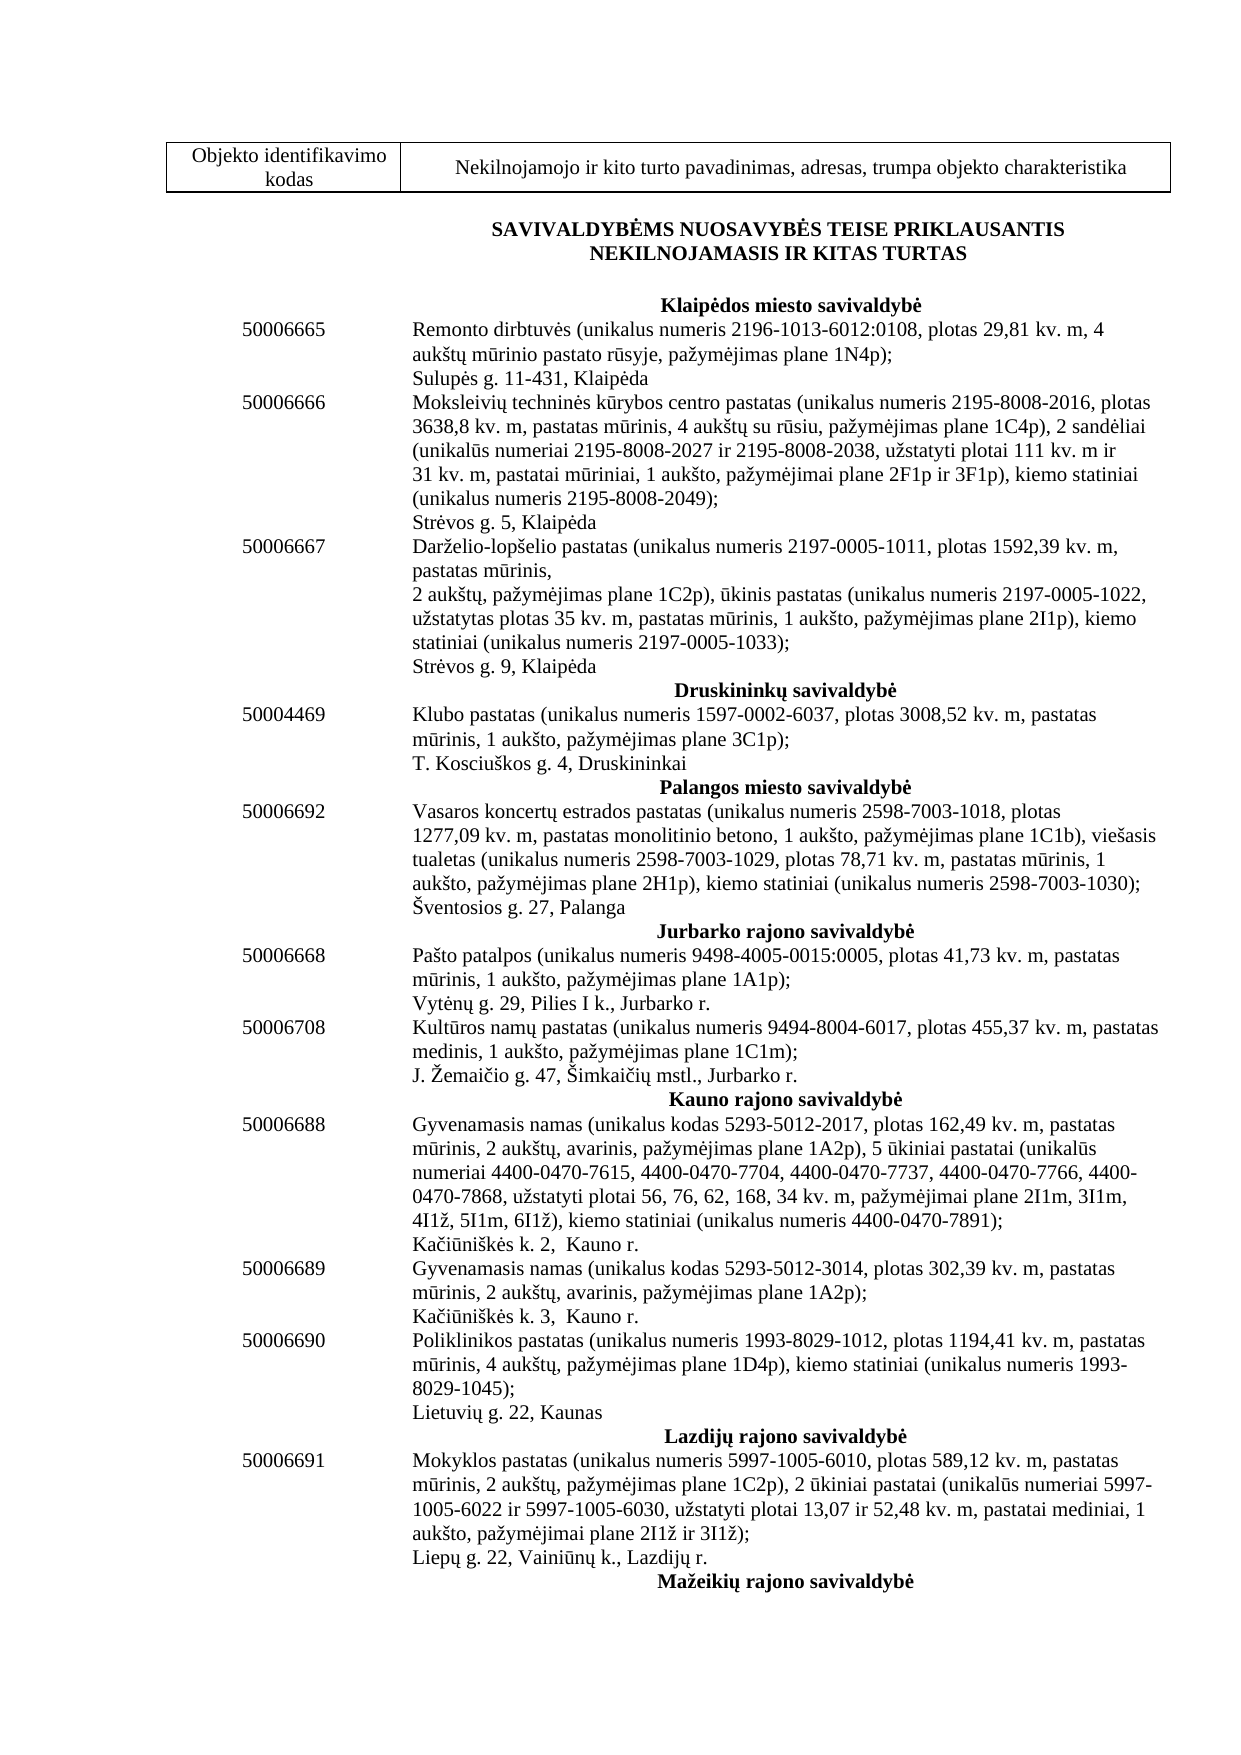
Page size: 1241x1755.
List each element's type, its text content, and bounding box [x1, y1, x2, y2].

table_cell [166, 775, 401, 799]
table_cell [166, 293, 401, 317]
table_cell [166, 1569, 401, 1593]
table_cell 50006689 [166, 1256, 401, 1328]
table_cell 50006665 [166, 318, 401, 389]
table_cell [166, 678, 401, 702]
table_cell Druskininkų savivaldybė [401, 678, 1170, 702]
table_cell [166, 1424, 401, 1448]
table_cell Kultūros namų pastatas (unikalus numeris 9494-8004-6017, plotas 455,37 kv. m, pastatas medinis, 1 aukšto, pažymėjimas plane 1C1m); J. Žemaičio g. 47, Šimkaičių mstl., Jurbarko r. [401, 1015, 1170, 1087]
table_cell Gyvenamasis namas (unikalus kodas 5293-5012-2017, plotas 162,49 kv. m, pastatas mūrinis, 2 aukštų, avarinis, pažymėjimas plane 1A2p), 5 ūkiniai pastatai (unikalūs numeriai 4400-0470-7615, 4400-0470-7704, 4400-0470-7737, 4400-0470-7766, 4400-0470-7868, užstatyti plotai 56, 76, 62, 168, 34 kv. m, pažymėjimai plane 2I1m, 3I1m, 4I1ž, 5I1m, 6I1ž), kiemo statiniai (unikalus numeris 4400-0470-7891); Kačiūniškės k. 2, Kauno r. [401, 1111, 1170, 1256]
table_cell Klubo pastatas (unikalus numeris 1597-0002-6037, plotas 3008,52 kv. m, pastatas mūrinis, 1 aukšto, pažymėjimas plane 3C1p); T. Kosciuškos g. 4, Druskininkai [401, 703, 1170, 774]
table_cell 50004469 [166, 703, 401, 774]
table_cell [166, 193, 401, 293]
table_cell 50006666 [166, 390, 401, 534]
table_cell Jurbarko rajono savivaldybė [401, 919, 1170, 943]
table_cell 50006692 [166, 799, 401, 919]
table_cell Mokyklos pastatas (unikalus numeris 5997-1005-6010, plotas 589,12 kv. m, pastatas mūrinis, 2 aukštų, pažymėjimas plane 1C2p), 2 ūkiniai pastatai (unikalūs numeriai 5997-1005-6022 ir 5997-1005-6030, užstatyti plotai 13,07 ir 52,48 kv. m, pastatai mediniai, 1 aukšto, pažymėjimai plane 2I1ž ir 3I1ž); Liepų g. 22, Vainiūnų k., Lazdijų r. [401, 1448, 1170, 1569]
table_header Objekto identifikavimo kodas [167, 143, 400, 191]
table_cell 50006667 [166, 534, 401, 678]
table_cell SAVIVALDYBĖMS NUOSAVYBĖS TEISE PRIKLAUSANTIS NEKILNOJAMASIS IR KITAS TURTAS [401, 193, 1170, 293]
table_header Nekilnojamojo ir kito turto pavadinimas, adresas, trumpa objekto charakteristika [401, 143, 1170, 191]
table_cell Pašto patalpos (unikalus numeris 9498-4005-0015:0005, plotas 41,73 kv. m, pastatas mūrinis, 1 aukšto, pažymėjimas plane 1A1p); Vytėnų g. 29, Pilies I k., Jurbarko r. [401, 943, 1170, 1015]
table_cell Gyvenamasis namas (unikalus kodas 5293-5012-3014, plotas 302,39 kv. m, pastatas mūrinis, 2 aukštų, avarinis, pažymėjimas plane 1A2p); Kačiūniškės k. 3, Kauno r. [401, 1256, 1170, 1328]
table_cell Vasaros koncertų estrados pastatas (unikalus numeris 2598-7003-1018, plotas 1277,09 kv. m, pastatas monolitinio betono, 1 aukšto, pažymėjimas plane 1C1b), viešasis tualetas (unikalus numeris 2598-7003-1029, plotas 78,71 kv. m, pastatas mūrinis, 1 aukšto, pažymėjimas plane 2H1p), kiemo statiniai (unikalus numeris 2598-7003-1030); Šventosios g. 27, Palanga [401, 799, 1170, 919]
table_cell 50006691 [166, 1448, 401, 1569]
table_cell 50006668 [166, 943, 401, 1015]
table_cell Kauno rajono savivaldybė [401, 1088, 1170, 1111]
table_cell Poliklinikos pastatas (unikalus numeris 1993-8029-1012, plotas 1194,41 kv. m, pastatas mūrinis, 4 aukštų, pažymėjimas plane 1D4p), kiemo statiniai (unikalus numeris 1993-8029-1045); Lietuvių g. 22, Kaunas [401, 1328, 1170, 1424]
table_cell Palangos miesto savivaldybė [401, 775, 1170, 799]
table_cell Lazdijų rajono savivaldybė [401, 1424, 1170, 1448]
table_cell 50006688 [166, 1111, 401, 1256]
table_cell Mažeikių rajono savivaldybė [401, 1569, 1170, 1593]
table_cell Klaipėdos miesto savivaldybė [401, 293, 1170, 317]
table_cell [166, 1088, 401, 1111]
table_cell Darželio-lopšelio pastatas (unikalus numeris 2197-0005-1011, plotas 1592,39 kv. m, pastatas mūrinis, 2 aukštų, pažymėjimas plane 1C2p), ūkinis pastatas (unikalus numeris 2197-0005-1022, užstatytas plotas 35 kv. m, pastatas mūrinis, 1 aukšto, pažymėjimas plane 2I1p), kiemo statiniai (unikalus numeris 2197-0005-1033); Strėvos g. 9, Klaipėda [401, 534, 1170, 678]
table_cell 50006708 [166, 1015, 401, 1087]
table_cell 50006690 [166, 1328, 401, 1424]
table_cell Moksleivių techninės kūrybos centro pastatas (unikalus numeris 2195-8008-2016, plotas 3638,8 kv. m, pastatas mūrinis, 4 aukštų su rūsiu, pažymėjimas plane 1C4p), 2 sandėliai (unikalūs numeriai 2195-8008-2027 ir 2195-8008-2038, užstatyti plotai 111 kv. m ir 31 kv. m, pastatai mūriniai, 1 aukšto, pažymėjimai plane 2F1p ir 3F1p), kiemo statiniai (unikalus numeris 2195-8008-2049); Strėvos g. 5, Klaipėda [401, 390, 1170, 534]
table_cell [166, 919, 401, 943]
table_cell Remonto dirbtuvės (unikalus numeris 2196-1013-6012:0108, plotas 29,81 kv. m, 4 aukštų mūrinio pastato rūsyje, pažymėjimas plane 1N4p); Sulupės g. 11-431, Klaipėda [401, 318, 1170, 389]
